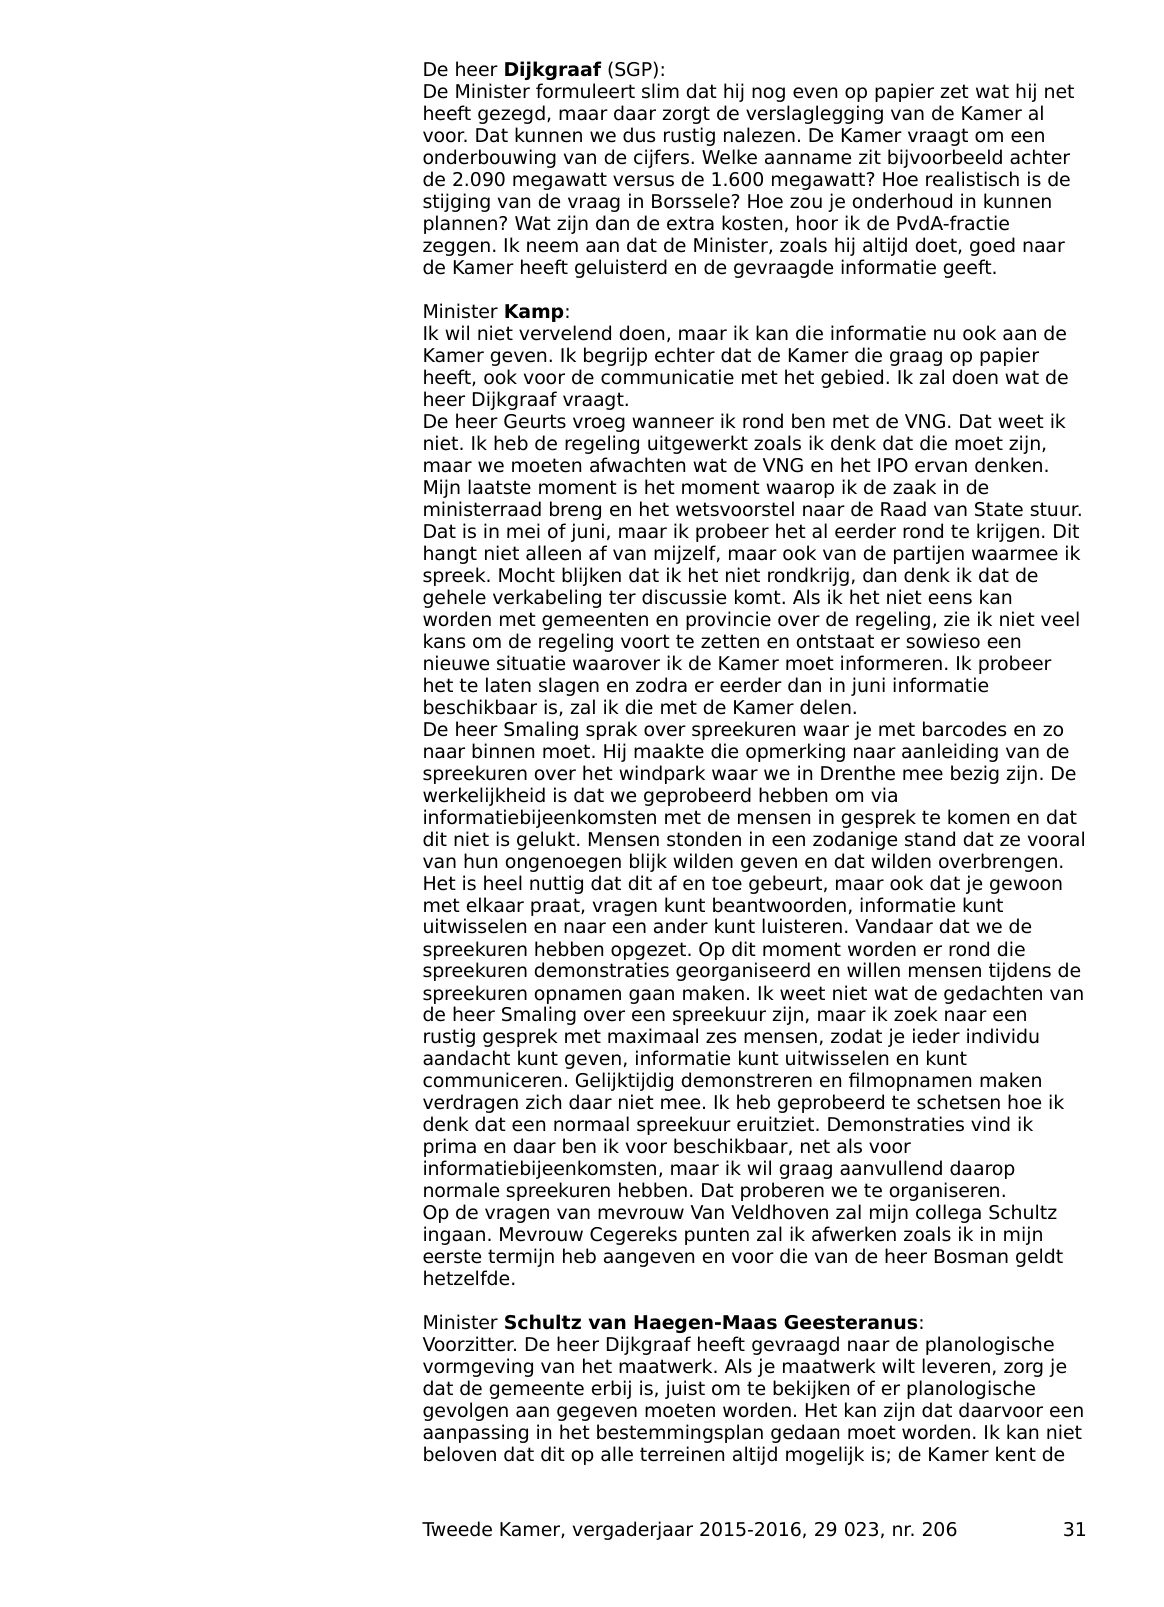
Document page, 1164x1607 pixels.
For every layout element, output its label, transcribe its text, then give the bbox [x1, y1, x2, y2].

text Minister Schultz van Haegen-Maas Geesteranus: [422, 1312, 1087, 1334]
text De heer Dijkgraaf (SGP): [422, 59, 1087, 81]
text Op de vragen van mevrouw Van Veldhoven zal mijn collega Schultz ingaan. Mevrouw Cegereks punten zal ik afwerken zoals ik in mijn eerste termijn heb aangeven en voor die van de heer Bosman geldt hetzelfde. [422, 1202, 1087, 1290]
text Minister Kamp: [422, 301, 1087, 323]
text De heer Smaling sprak over spreekuren waar je met barcodes en zo naar binnen moet. Hij maakte die opmerking naar aanleiding van de spreekuren over het windpark waar we in Drenthe mee bezig zijn. De werkelijkheid is dat we geprobeerd hebben om via informatiebijeenkomsten met de mensen in gesprek te komen en dat dit niet is gelukt. Mensen stonden in een zodanige stand dat ze vooral van hun ongenoegen blijk wilden geven en dat wilden overbrengen. Het is heel nuttig dat dit af en toe gebeurt, maar ook dat je gewoon met elkaar praat, vragen kunt beantwoorden, informatie kunt uitwisselen en naar een ander kunt luisteren. Vandaar dat we de spreekuren hebben opgezet. Op dit moment worden er rond die spreekuren demonstraties georganiseerd en willen mensen tijdens de spreekuren opnamen gaan maken. Ik weet niet wat de gedachten van de heer Smaling over een spreekuur zijn, maar ik zoek naar een rustig gesprek met maximaal zes mensen, zodat je ieder individu aandacht kunt geven, informatie kunt uitwisselen en kunt communiceren. Gelijktijdig demonstreren en filmopnamen maken verdragen zich daar niet mee. Ik heb geprobeerd te schetsen hoe ik denk dat een normaal spreekuur eruitziet. Demonstraties vind ik prima en daar ben ik voor beschikbaar, net als voor informatiebijeenkomsten, maar ik wil graag aanvullend daarop normale spreekuren hebben. Dat proberen we te organiseren. [422, 719, 1087, 1202]
text Voorzitter. De heer Dijkgraaf heeft gevraagd naar de planologische vormgeving van het maatwerk. Als je maatwerk wilt leveren, zorg je dat de gemeente erbij is, juist om te bekijken of er planologische gevolgen aan gegeven moeten worden. Het kan zijn dat daarvoor een aanpassing in het bestemmingsplan gedaan moet worden. Ik kan niet beloven dat dit op alle terreinen altijd mogelijk is; de Kamer kent de [422, 1334, 1087, 1466]
text Ik wil niet vervelend doen, maar ik kan die informatie nu ook aan de Kamer geven. Ik begrijp echter dat de Kamer die graag op papier heeft, ook voor de communicatie met het gebied. Ik zal doen wat de heer Dijkgraaf vraagt. [422, 323, 1087, 411]
text De Minister formuleert slim dat hij nog even op papier zet wat hij net heeft gezegd, maar daar zorgt de verslaglegging van de Kamer al voor. Dat kunnen we dus rustig nalezen. De Kamer vraagt om een onderbouwing van de cijfers. Welke aanname zit bijvoorbeeld achter de 2.090 megawatt versus de 1.600 megawatt? Hoe realistisch is de stijging van de vraag in Borssele? Hoe zou je onderhoud in kunnen plannen? Wat zijn dan de extra kosten, hoor ik de PvdA-fractie zeggen. Ik neem aan dat de Minister, zoals hij altijd doet, goed naar de Kamer heeft geluisterd en de gevraagde informatie geeft. [422, 81, 1087, 279]
text De heer Geurts vroeg wanneer ik rond ben met de VNG. Dat weet ik niet. Ik heb de regeling uitgewerkt zoals ik denk dat die moet zijn, maar we moeten afwachten wat de VNG en het IPO ervan denken. Mijn laatste moment is het moment waarop ik de zaak in de ministerraad breng en het wetsvoorstel naar de Raad van State stuur. Dat is in mei of juni, maar ik probeer het al eerder rond te krijgen. Dit hangt niet alleen af van mijzelf, maar ook van de partijen waarmee ik spreek. Mocht blijken dat ik het niet rondkrijg, dan denk ik dat de gehele verkabeling ter discussie komt. Als ik het niet eens kan worden met gemeenten en provincie over de regeling, zie ik niet veel kans om de regeling voort te zetten en ontstaat er sowieso een nieuwe situatie waarover ik de Kamer moet informeren. Ik probeer het te laten slagen en zodra er eerder dan in juni informatie beschikbaar is, zal ik die met de Kamer delen. [422, 411, 1087, 719]
